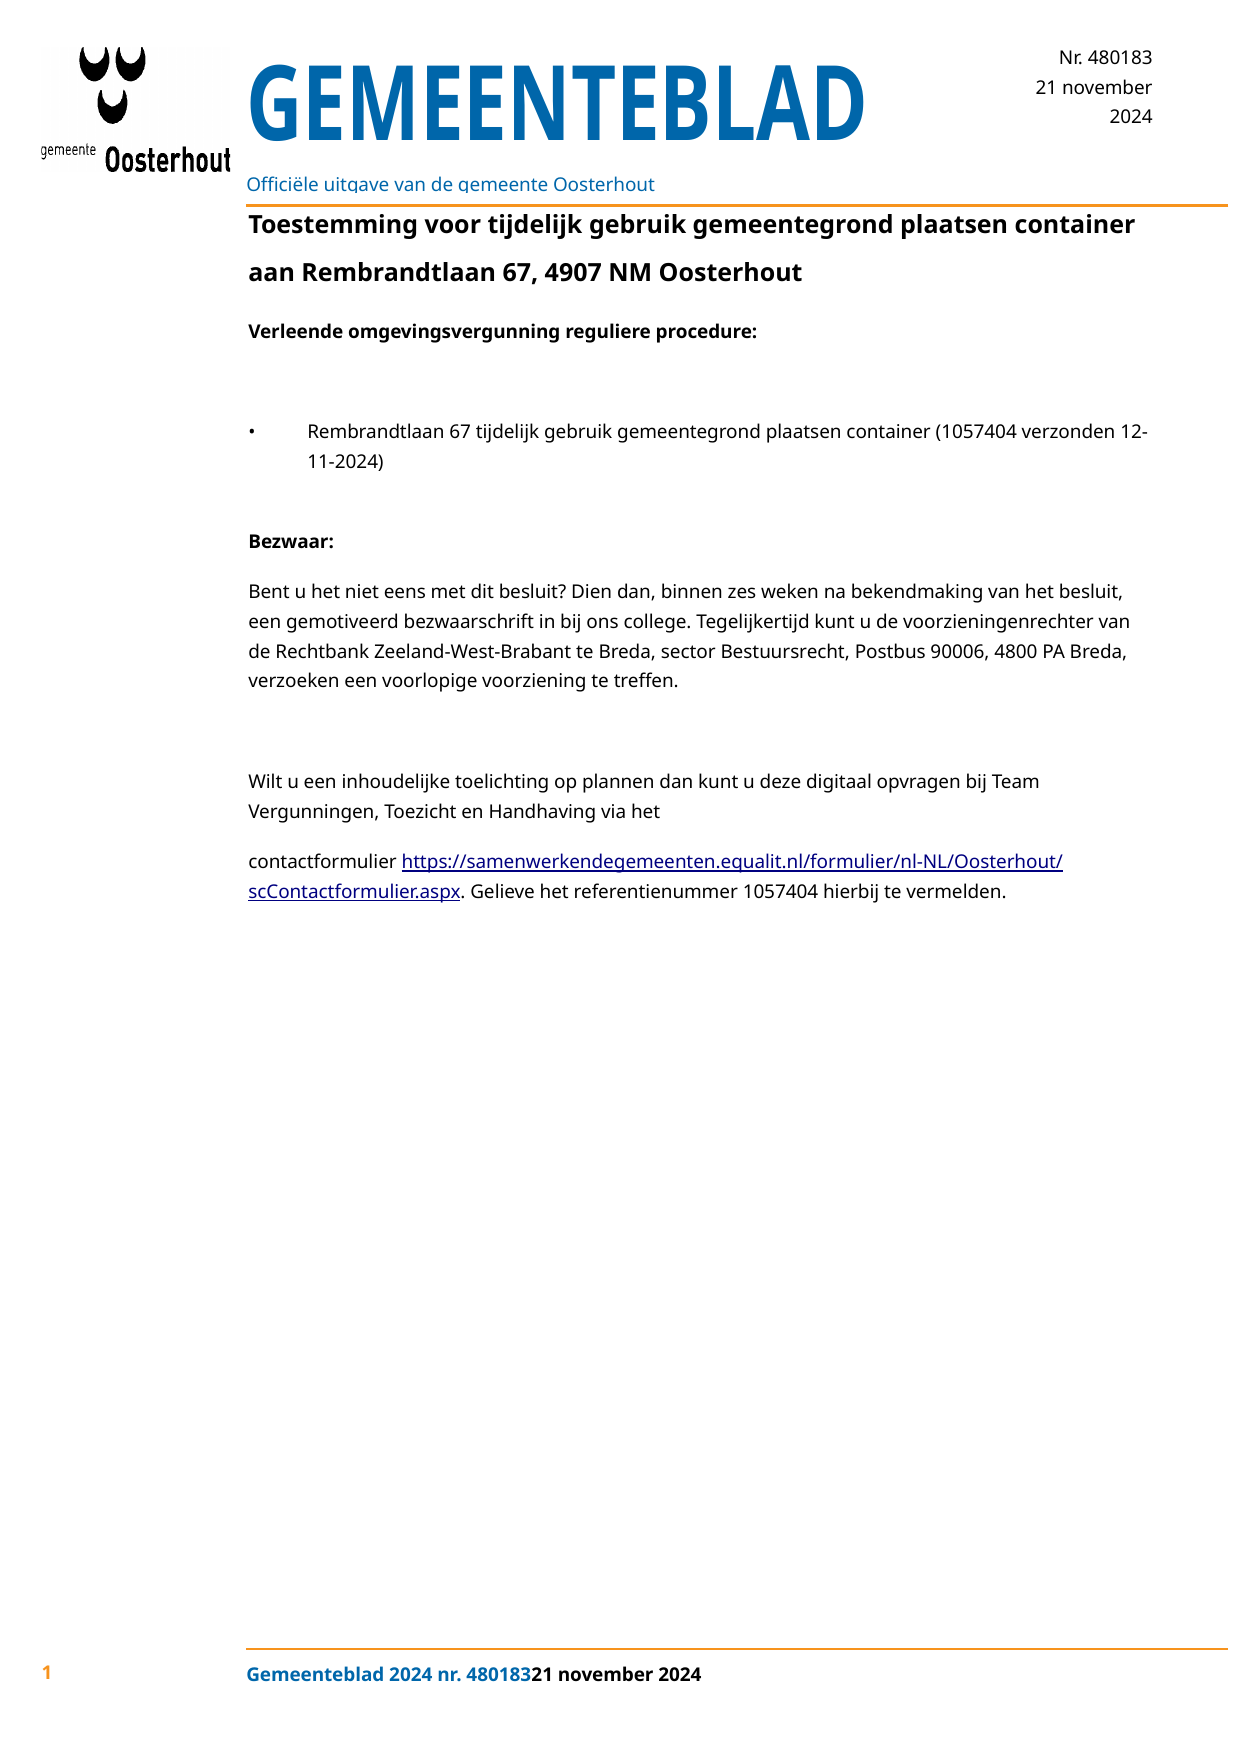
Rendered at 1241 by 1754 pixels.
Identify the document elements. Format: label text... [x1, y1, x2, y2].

text Bezwaar: [248, 528, 1152, 554]
picture [41, 47, 231, 172]
text contactformulier https://samenwerkendegemeenten.equalit.nl/formulier/nl-NL/Oosterhout/scContactformulier.aspx. Gelieve het referentienummer 1057404 hierbij te vermelden. [248, 848, 1152, 904]
text Wilt u een inhoudelijke toelichting op plannen dan kunt u deze digitaal opvragen bij Team Vergunningen, Toezicht en Handhaving via het [248, 768, 1152, 824]
list Rembrandtlaan 67 tijdelijk gebruik gemeentegrond plaatsen container (1057404 verzonden 12-11-2024) [248, 419, 1152, 474]
text Toestemming voor tijdelijk gebruik gemeentegrond plaatsen container aan Rembrandtlaan 67, 4907 NM Oosterhout [248, 207, 1152, 288]
text Verleende omgevingsvergunning reguliere procedure: [248, 318, 1152, 344]
text Bent u het niet eens met dit besluit? Dien dan, binnen zes weken na bekendmaking van het besluit, een gemotiveerd bezwaarschrift in bij ons college. Tegelijkertijd kunt u de voorzieningenrechter van de Rechtbank Zeeland-West-Brabant te Breda, sector Bestuursrecht, Postbus 90006, 4800 PA Breda, verzoeken een voorlopige voorziening te treffen. [248, 579, 1152, 693]
